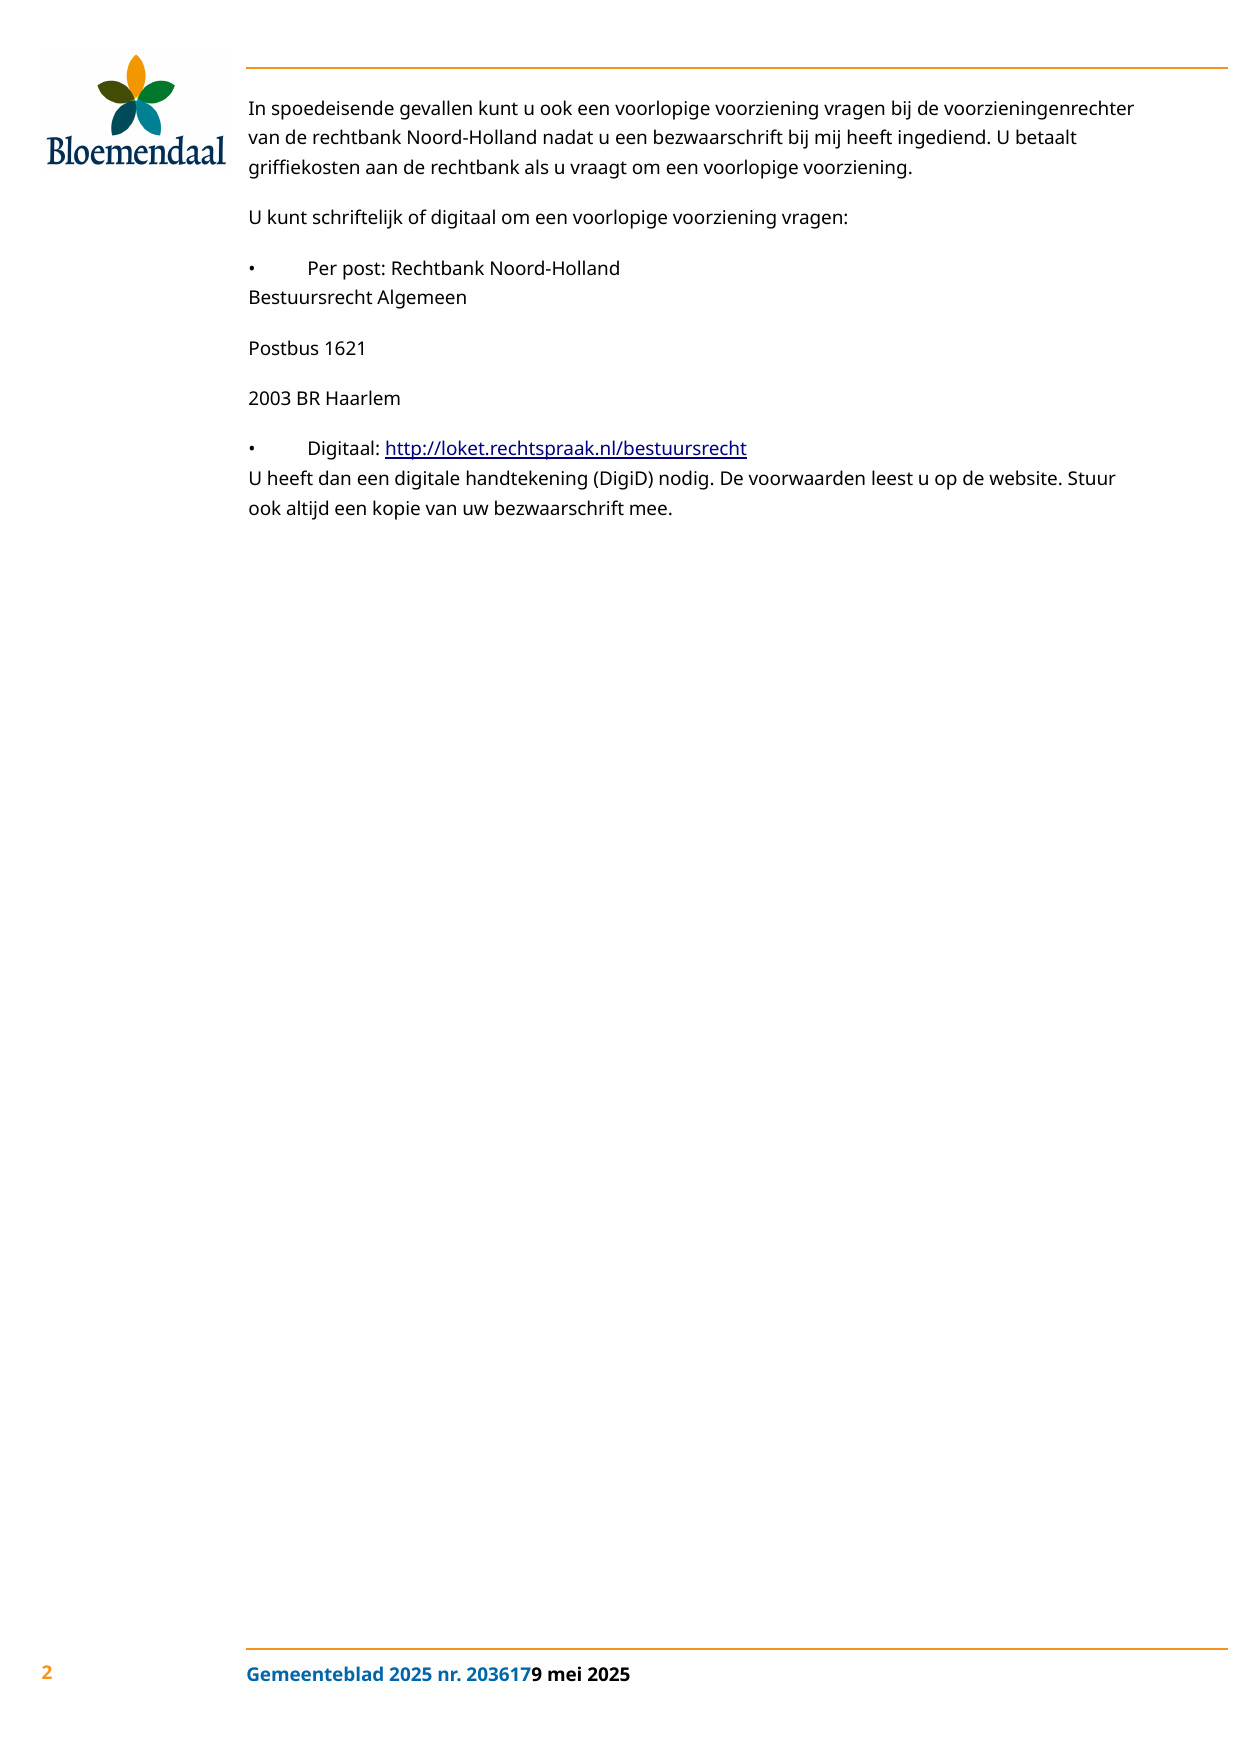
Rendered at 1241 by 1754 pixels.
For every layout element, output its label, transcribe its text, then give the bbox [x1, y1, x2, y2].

list Digitaal: http://loket.rechtspraak.nl/bestuursrecht [248, 436, 1152, 461]
text Bestuursrecht Algemeen [248, 284, 1152, 310]
text 2003 BR Haarlem [248, 385, 1152, 411]
text U heeft dan een digitale handtekening (DigiD) nodig. De voorwaarden leest u op de website. Stuur ook altijd een kopie van uw bezwaarschrift mee. [248, 465, 1152, 521]
text In spoedeisende gevallen kunt u ook een voorlopige voorziening vragen bij de voorzieningenrechter van de rechtbank Noord-Holland nadat u een bezwaarschrift bij mij heeft ingediend. U betaalt griffiekosten aan de rechtbank als u vraagt om een voorlopige voorziening. [248, 95, 1152, 180]
list Per post: Rechtbank Noord-Holland [248, 255, 1152, 281]
text Postbus 1621 [248, 335, 1152, 361]
picture [41, 47, 231, 172]
text U kunt schriftelijk of digitaal om een voorlopige voorziening vragen: [248, 204, 1152, 230]
